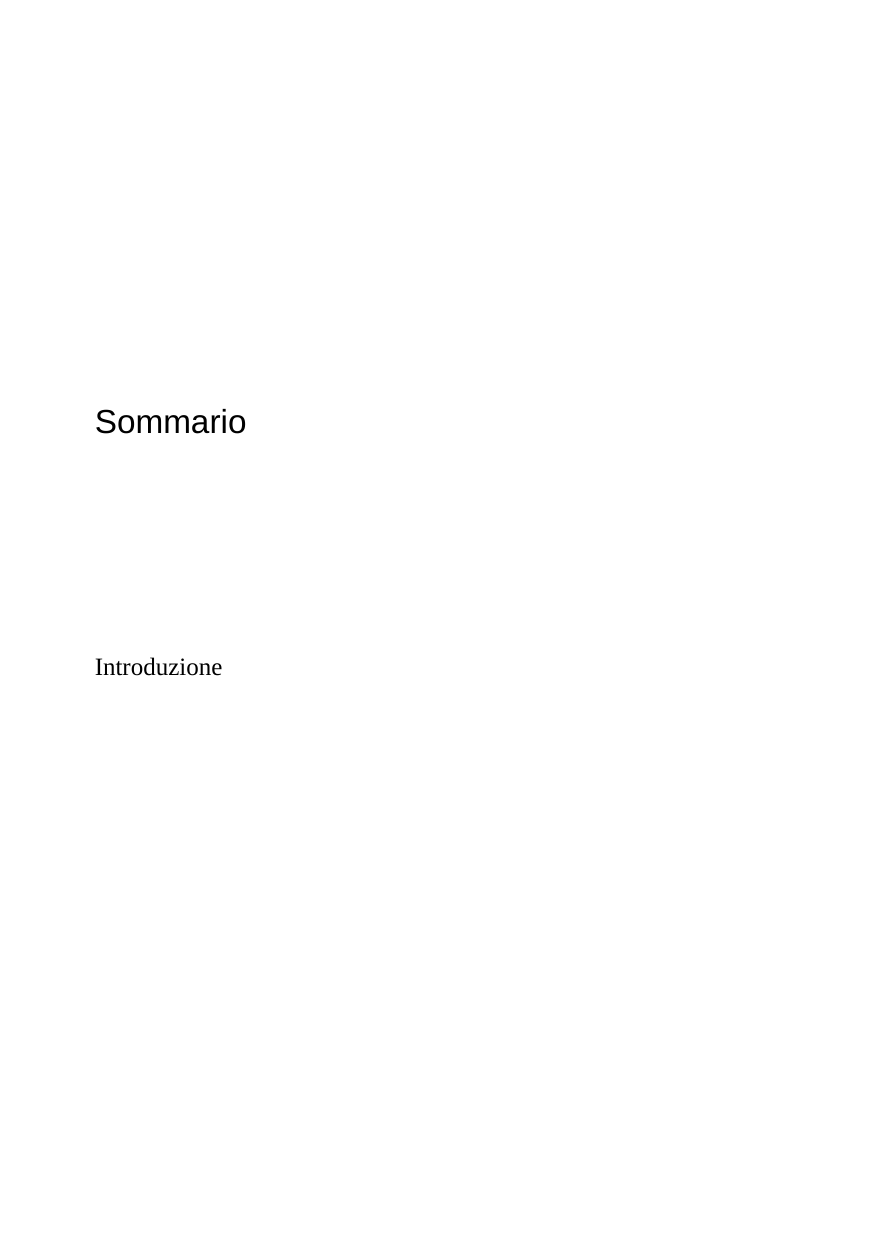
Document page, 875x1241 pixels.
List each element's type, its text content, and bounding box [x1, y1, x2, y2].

text Introduzione [94, 652, 779, 680]
text Sommario [94, 402, 779, 440]
